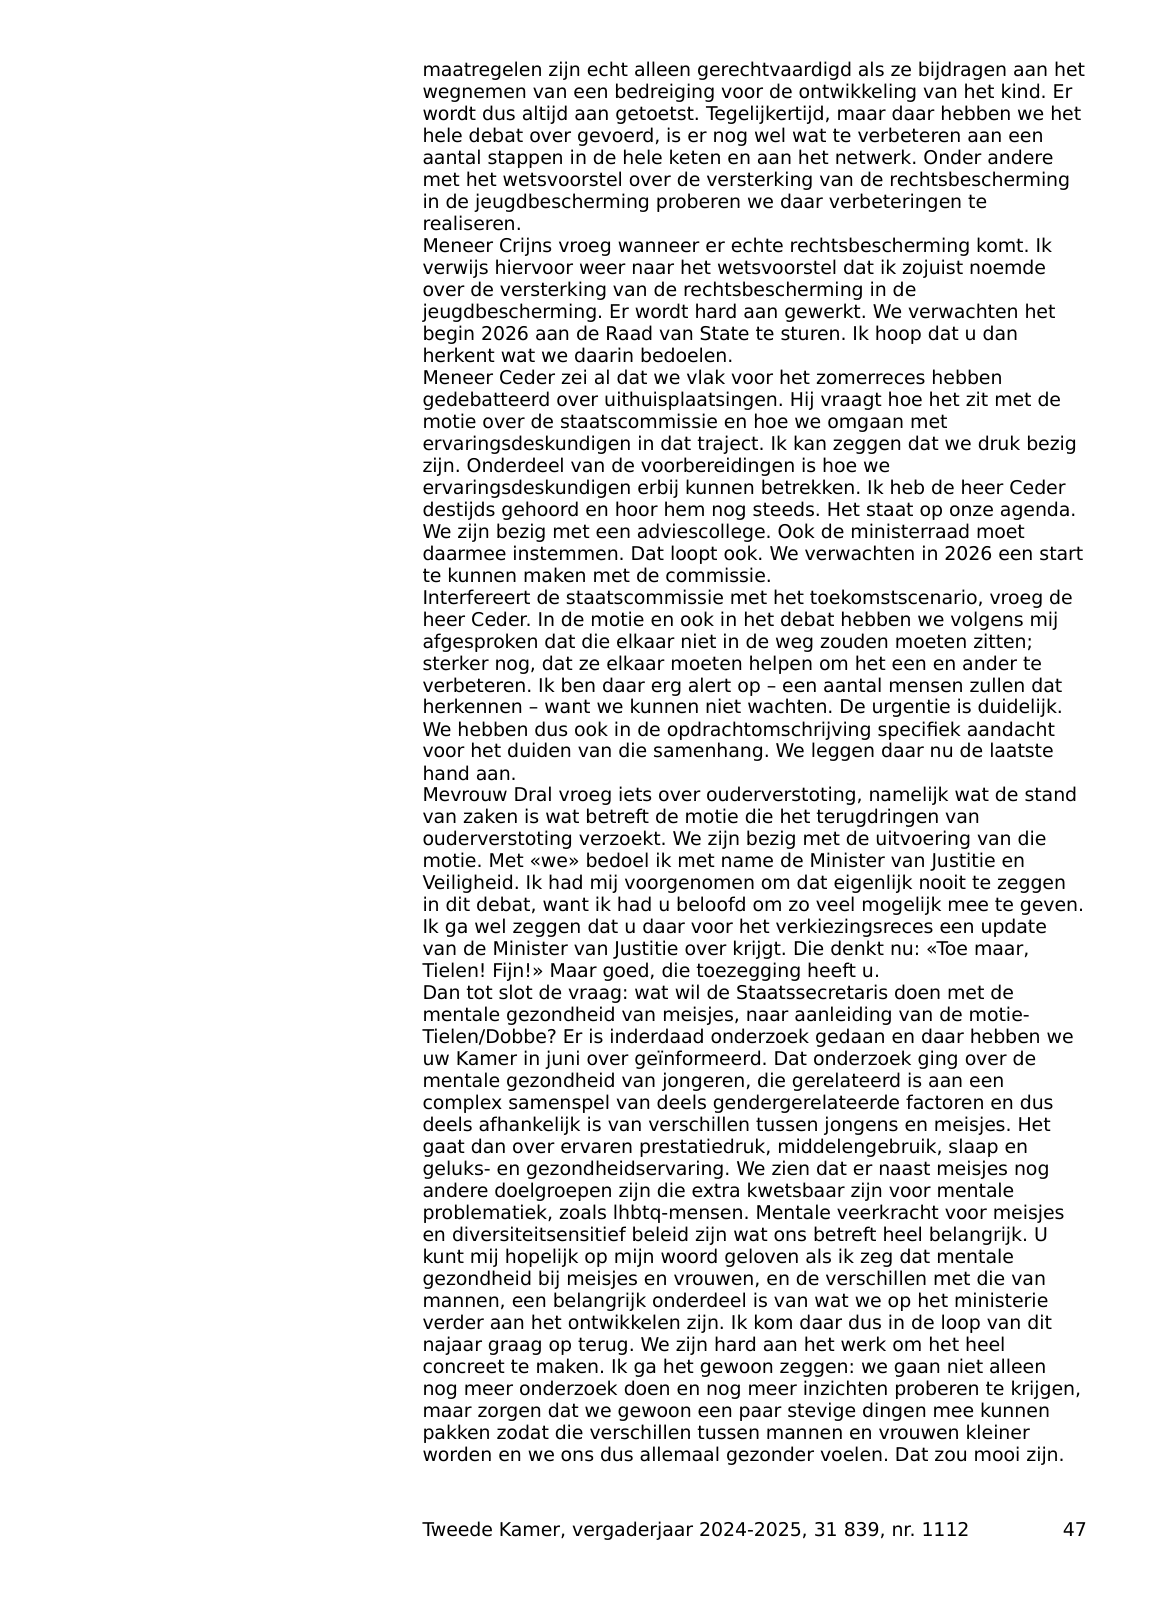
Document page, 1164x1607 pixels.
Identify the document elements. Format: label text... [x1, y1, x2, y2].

text Interfereert de staatscommissie met het toekomstscenario, vroeg de heer Ceder. In de motie en ook in het debat hebben we volgens mij afgesproken dat die elkaar niet in de weg zouden moeten zitten; sterker nog, dat ze elkaar moeten helpen om het een en ander te verbeteren. Ik ben daar erg alert op – een aantal mensen zullen dat herkennen – want we kunnen niet wachten. De urgentie is duidelijk. We hebben dus ook in de opdrachtomschrijving specifiek aandacht voor het duiden van die samenhang. We leggen daar nu de laatste hand aan. [422, 587, 1087, 784]
text maatregelen zijn echt alleen gerechtvaardigd als ze bijdragen aan het wegnemen van een bedreiging voor de ontwikkeling van het kind. Er wordt dus altijd aan getoetst. Tegelijkertijd, maar daar hebben we het hele debat over gevoerd, is er nog wel wat te verbeteren aan een aantal stappen in de hele keten en aan het netwerk. Onder andere met het wetsvoorstel over de versterking van de rechtsbescherming in de jeugdbescherming proberen we daar verbeteringen te realiseren. [422, 59, 1087, 235]
text Dan tot slot de vraag: wat wil de Staatssecretaris doen met de mentale gezondheid van meisjes, naar aanleiding van de motie-Tielen/Dobbe? Er is inderdaad onderzoek gedaan en daar hebben we uw Kamer in juni over geïnformeerd. Dat onderzoek ging over de mentale gezondheid van jongeren, die gerelateerd is aan een complex samenspel van deels gendergerelateerde factoren en dus deels afhankelijk is van verschillen tussen jongens en meisjes. Het gaat dan over ervaren prestatiedruk, middelengebruik, slaap en geluks- en gezondheidservaring. We zien dat er naast meisjes nog andere doelgroepen zijn die extra kwetsbaar zijn voor mentale problematiek, zoals lhbtq-mensen. Mentale veerkracht voor meisjes en diversiteitsensitief beleid zijn wat ons betreft heel belangrijk. U kunt mij hopelijk op mijn woord geloven als ik zeg dat mentale gezondheid bij meisjes en vrouwen, en de verschillen met die van mannen, een belangrijk onderdeel is van wat we op het ministerie verder aan het ontwikkelen zijn. Ik kom daar dus in de loop van dit najaar graag op terug. We zijn hard aan het werk om het heel concreet te maken. Ik ga het gewoon zeggen: we gaan niet alleen nog meer onderzoek doen en nog meer inzichten proberen te krijgen, maar zorgen dat we gewoon een paar stevige dingen mee kunnen pakken zodat die verschillen tussen mannen en vrouwen kleiner worden en we ons dus allemaal gezonder voelen. Dat zou mooi zijn. [422, 982, 1087, 1466]
text Meneer Ceder zei al dat we vlak voor het zomerreces hebben gedebatteerd over uithuisplaatsingen. Hij vraagt hoe het zit met de motie over de staatscommissie en hoe we omgaan met ervaringsdeskundigen in dat traject. Ik kan zeggen dat we druk bezig zijn. Onderdeel van de voorbereidingen is hoe we ervaringsdeskundigen erbij kunnen betrekken. Ik heb de heer Ceder destijds gehoord en hoor hem nog steeds. Het staat op onze agenda. We zijn bezig met een adviescollege. Ook de ministerraad moet daarmee instemmen. Dat loopt ook. We verwachten in 2026 een start te kunnen maken met de commissie. [422, 367, 1087, 587]
text Meneer Crijns vroeg wanneer er echte rechtsbescherming komt. Ik verwijs hiervoor weer naar het wetsvoorstel dat ik zojuist noemde over de versterking van de rechtsbescherming in de jeugdbescherming. Er wordt hard aan gewerkt. We verwachten het begin 2026 aan de Raad van State te sturen. Ik hoop dat u dan herkent wat we daarin bedoelen. [422, 235, 1087, 367]
text Mevrouw Dral vroeg iets over ouderverstoting, namelijk wat de stand van zaken is wat betreft de motie die het terugdringen van ouderverstoting verzoekt. We zijn bezig met de uitvoering van die motie. Met «we» bedoel ik met name de Minister van Justitie en Veiligheid. Ik had mij voorgenomen om dat eigenlijk nooit te zeggen in dit debat, want ik had u beloofd om zo veel mogelijk mee te geven. Ik ga wel zeggen dat u daar voor het verkiezingsreces een update van de Minister van Justitie over krijgt. Die denkt nu: «Toe maar, Tielen! Fijn!» Maar goed, die toezegging heeft u. [422, 784, 1087, 982]
